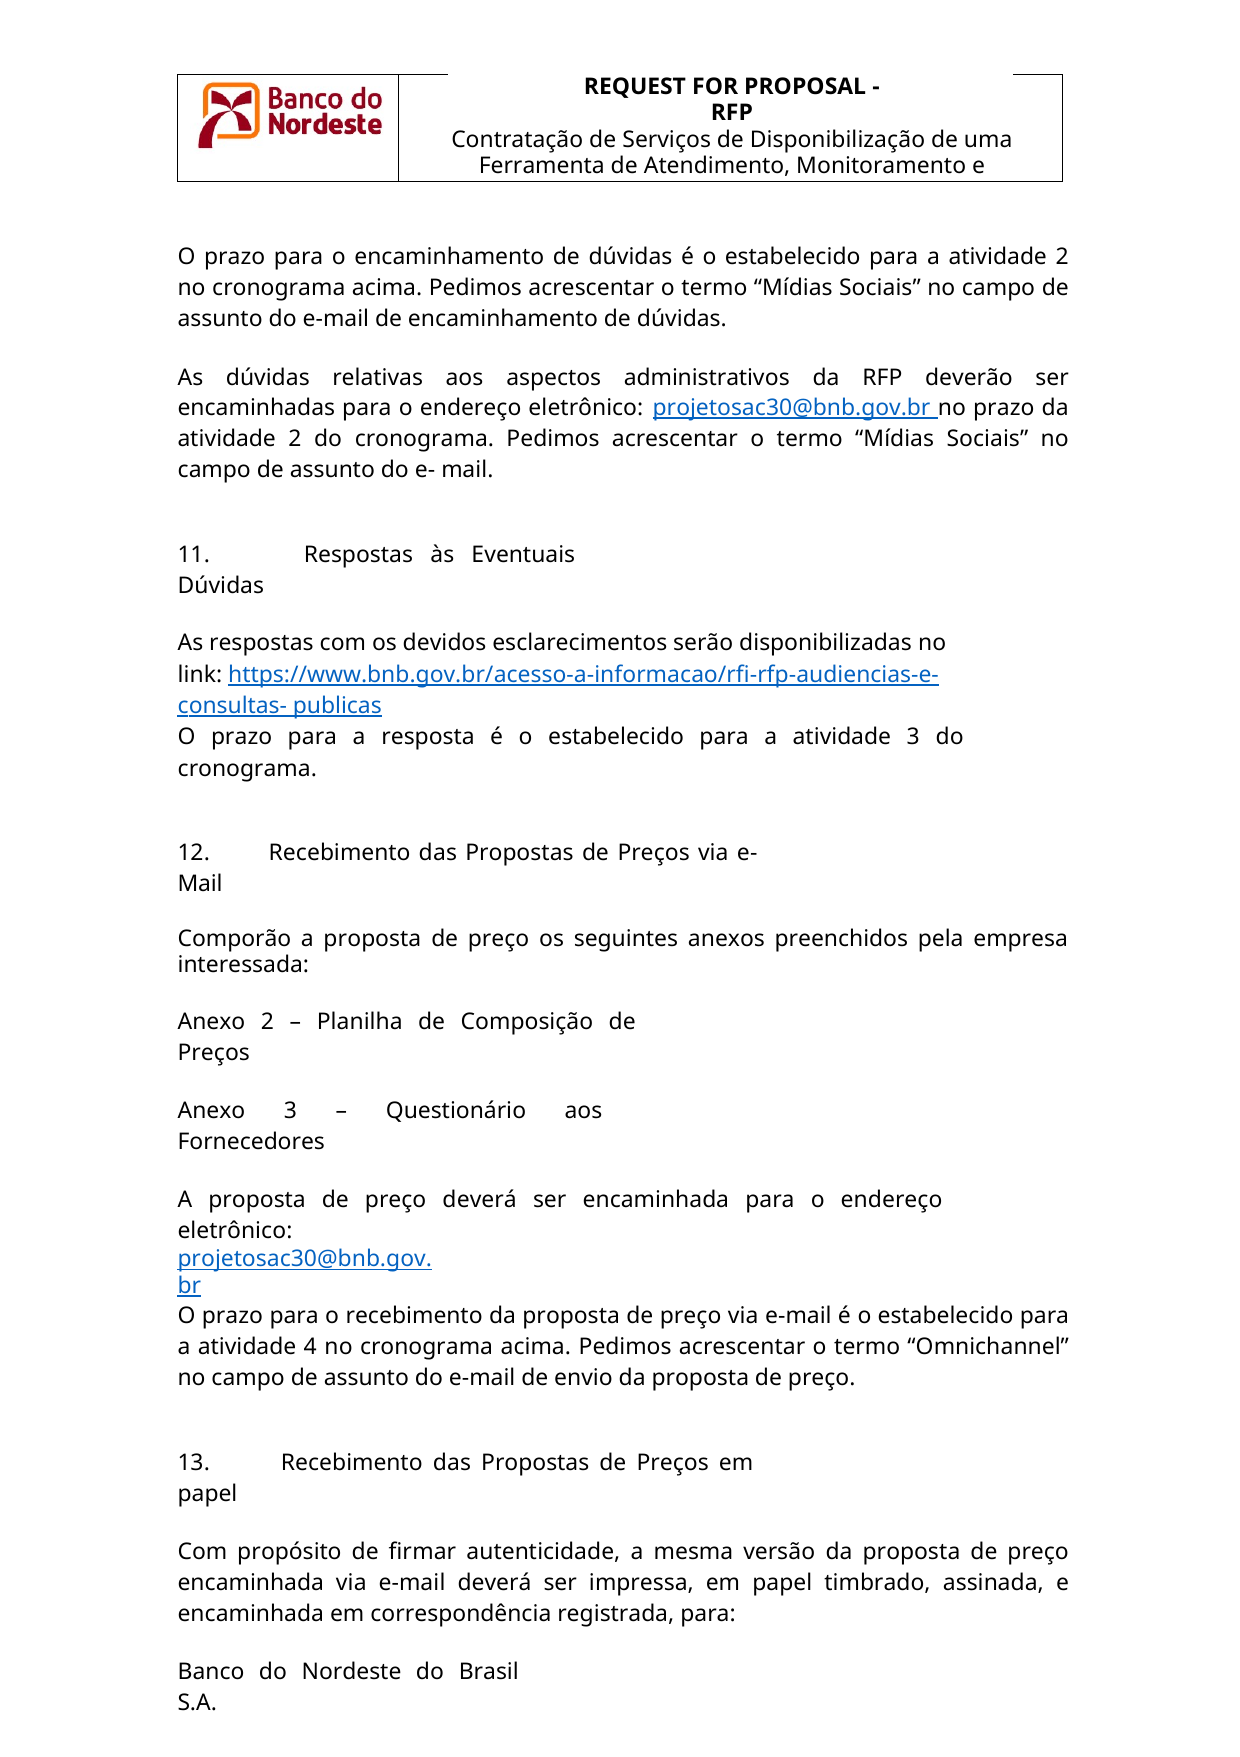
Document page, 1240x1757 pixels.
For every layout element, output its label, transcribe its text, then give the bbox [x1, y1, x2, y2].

text As dúvidas relativas aos aspectos administrativos da RFP deverão ser encaminhadas para o endereço eletrônico: projetosac30@bnb.gov.br no prazo da atividade 2 do cronograma. Pedimos acrescentar o termo “Mídias Sociais” no campo de assunto do e- mail. [177, 360, 1069, 484]
text 12. Recebimento das Propostas de Preços via e-Mail [177, 836, 757, 898]
text O prazo para o recebimento da proposta de preço via e-mail é o estabelecido para a atividade 4 no cronograma acima. Pedimos acrescentar o termo “Omnichannel” no campo de assunto do e-mail de envio da proposta de preço. [177, 1298, 1069, 1392]
text O prazo para a resposta é o estabelecido para a atividade 3 do cronograma. [177, 720, 964, 783]
text projetosac30@bnb.gov.br [177, 1246, 445, 1298]
text 13. Recebimento das Propostas de Preços em papel [177, 1445, 753, 1508]
text A proposta de preço deverá ser encaminhada para o endereço eletrônico: [177, 1183, 942, 1246]
text Comporão a proposta de preço os seguintes anexos preenchidos pela empresa interessada: [177, 925, 1068, 978]
text Anexo 2 – Planilha de Composição de Preços [177, 1005, 636, 1067]
text O prazo para o encaminhamento de dúvidas é o estabelecido para a atividade 2 no cronograma acima. Pedimos acrescentar o termo “Mídias Sociais” no campo de assunto do e-mail de encaminhamento de dúvidas. [177, 240, 1069, 334]
text As respostas com os devidos esclarecimentos serão disponibilizadas no link: https://www.bnb.gov.br/acesso-a-informacao/rfi-rfp-audiencias-e-consultas- publicas [177, 626, 987, 720]
text Com propósito de firmar autenticidade, a mesma versão da proposta de preço encaminhada via e-mail deverá ser impressa, em papel timbrado, assinada, e encaminhada em correspondência registrada, para: [177, 1534, 1069, 1628]
text 11. Respostas às Eventuais Dúvidas [177, 537, 575, 600]
text Anexo 3 – Questionário aos Fornecedores [177, 1094, 602, 1156]
text Banco do Nordeste do Brasil S.A. [177, 1655, 518, 1717]
